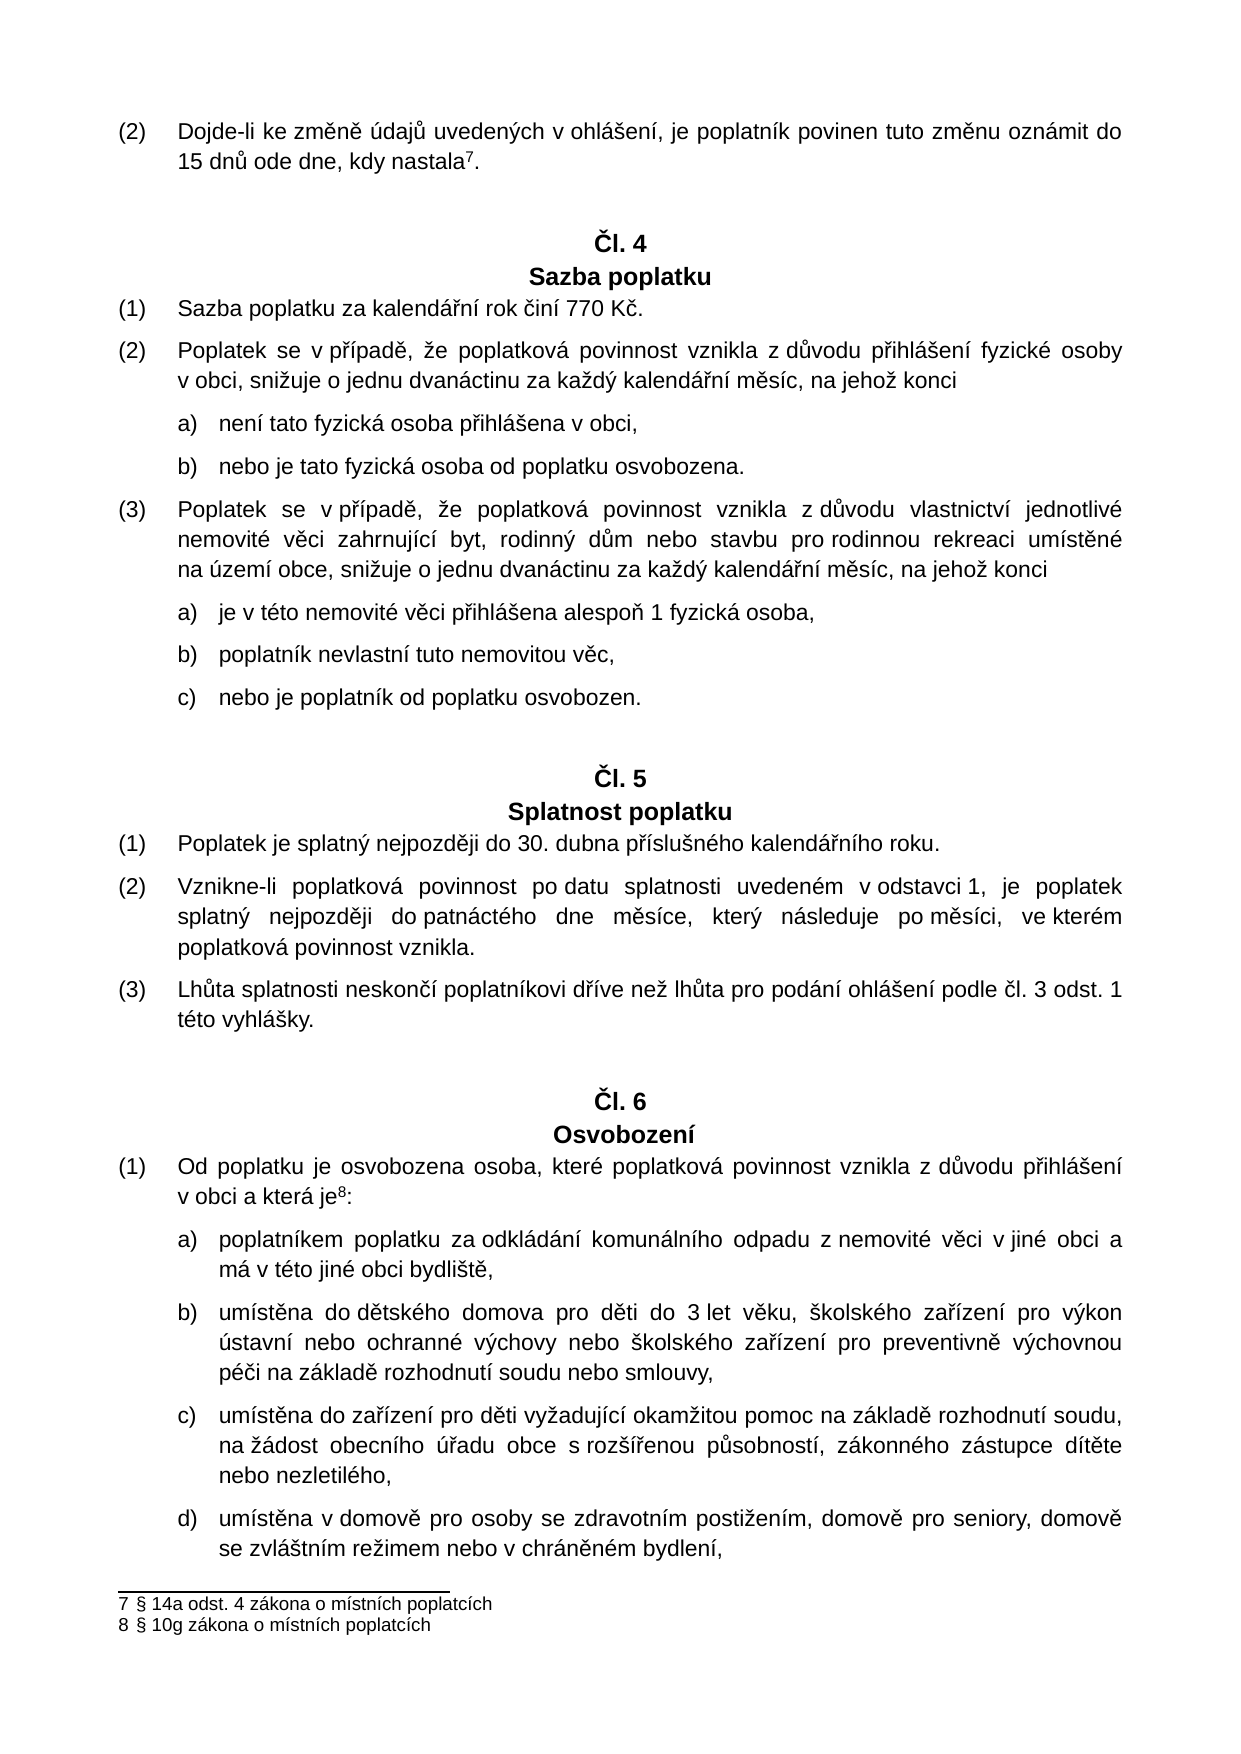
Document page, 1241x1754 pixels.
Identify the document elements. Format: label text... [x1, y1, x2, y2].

list není tato fyzická osoba přihlášena v obci, [177, 410, 1122, 437]
list Vznikne-li poplatková povinnost po datu splatnosti uvedeném v odstavci 1, je poplatek splatný nejpozději do patnáctého dne měsíce, který následuje po měsíci, ve kterém poplatková povinnost vznikla. [118, 873, 1122, 960]
list Sazba poplatku za kalendářní rok činí 770 Kč. [118, 294, 1122, 321]
list je v této nemovité věci přihlášena alespoň 1 fyzická osoba, [177, 599, 1122, 625]
list Poplatek se v případě, že poplatková povinnost vznikla z důvodu vlastnictví jednotlivé nemovité věci zahrnující byt, rodinný dům nebo stavbu pro rodinnou rekreaci umístěné na území obce, snižuje o jednu dvanáctinu za každý kalendářní měsíc, na jehož konci [118, 496, 1122, 582]
subtitle Čl. 5 Splatnost poplatku [118, 764, 1122, 826]
list poplatníkem poplatku za odkládání komunálního odpadu z nemovité věci v jiné obci a má v této jiné obci bydliště, [177, 1226, 1122, 1282]
list nebo je poplatník od poplatku osvobozen. [177, 684, 1122, 711]
subtitle Čl. 4 Sazba poplatku [118, 228, 1122, 290]
list Lhůta splatnosti neskončí poplatníkovi dříve než lhůta pro podání ohlášení podle čl. 3 odst. 1 této vyhlášky. [118, 976, 1122, 1033]
subtitle Čl. 6 Osvobození [118, 1087, 1122, 1148]
list Poplatek se v případě, že poplatková povinnost vznikla z důvodu přihlášení fyzické osoby v obci, snižuje o jednu dvanáctinu za každý kalendářní měsíc, na jehož konci [118, 337, 1122, 394]
list Od poplatku je osvobozena osoba, které poplatková povinnost vznikla z důvodu přihlášení v obci a která je: [118, 1153, 1122, 1209]
list poplatník nevlastní tuto nemovitou věc, [177, 641, 1122, 668]
list Poplatek je splatný nejpozději do 30. dubna příslušného kalendářního roku. [118, 830, 1122, 857]
list umístěna v domově pro osoby se zdravotním postižením, domově pro seniory, domově se zvláštním režimem nebo v chráněném bydlení, [177, 1505, 1122, 1561]
list umístěna do dětského domova pro děti do 3 let věku, školského zařízení pro výkon ústavní nebo ochranné výchovy nebo školského zařízení pro preventivně výchovnou péči na základě rozhodnutí soudu nebo smlouvy, [177, 1298, 1122, 1385]
list nebo je tato fyzická osoba od poplatku osvobozena. [177, 453, 1122, 479]
list umístěna do zařízení pro děti vyžadující okamžitou pomoc na základě rozhodnutí soudu, na žádost obecního úřadu obce s rozšířenou působností, zákonného zástupce dítěte nebo nezletilého, [177, 1402, 1122, 1488]
list § 10g zákona o místních poplatcích [118, 1614, 1122, 1635]
list § 14a odst. 4 zákona o místních poplatcích [118, 1592, 1122, 1614]
list Dojde-li ke změně údajů uvedených v ohlášení, je poplatník povinen tuto změnu oznámit do 15 dnů ode dne, kdy nastala. [118, 118, 1122, 175]
